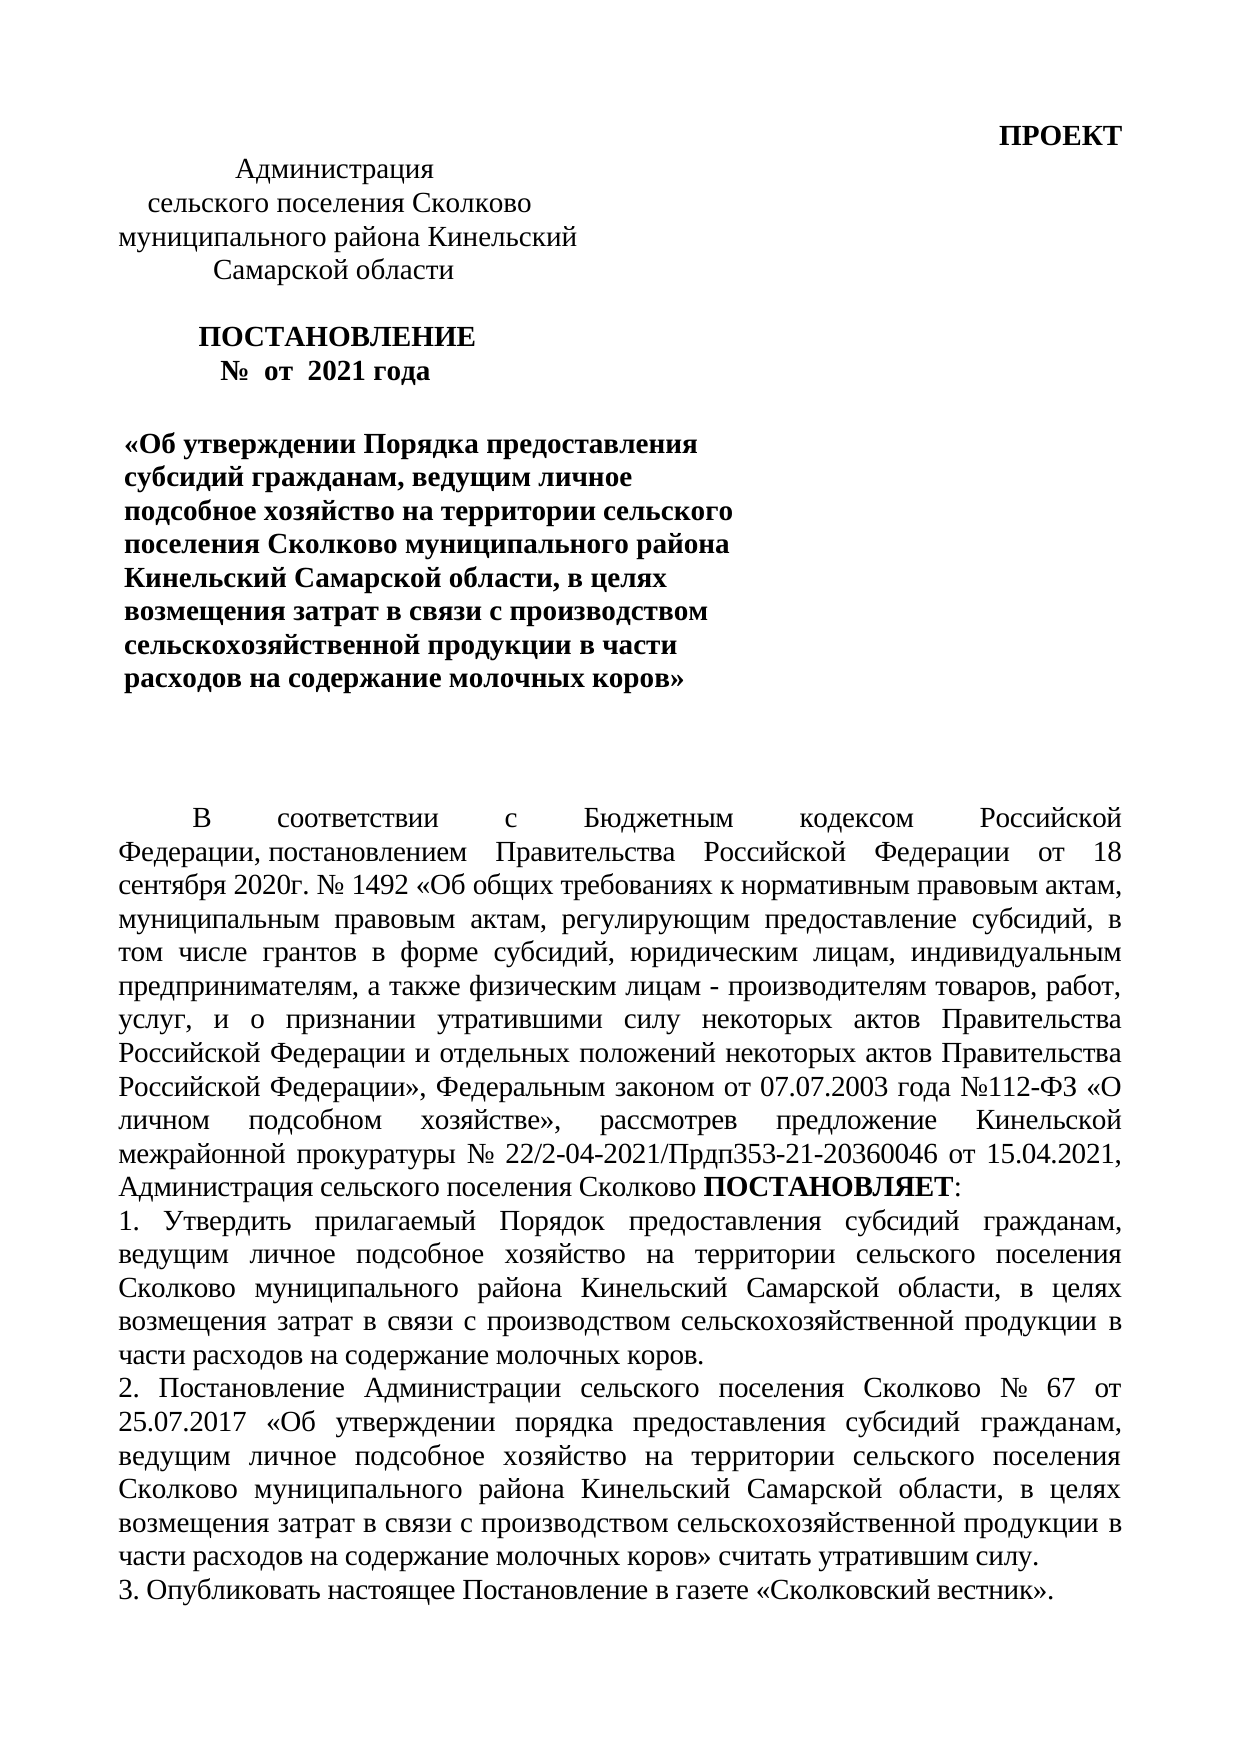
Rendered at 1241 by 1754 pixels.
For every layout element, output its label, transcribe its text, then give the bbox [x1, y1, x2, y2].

text сельского поселения Сколково [118, 185, 1122, 219]
text ПОСТАНОВЛЕНИЕ [118, 319, 1122, 353]
text № от 2021 года [118, 353, 1122, 386]
text 2. Постановление Администрации сельского поселения Сколково № 67 от 25.07.2017 «Об утверждении порядка предоставления субсидий гражданам, ведущим личное подсобное хозяйство на территории сельского поселения Сколково муниципального района Кинельский Самарской области, в целях возмещения затрат в связи с производством сельскохозяйственной продукции в части расходов на содержание молочных коров» считать утратившим силу. [118, 1371, 1122, 1572]
text В соответствии с Бюджетным кодексом Российской Федерации, постановлением Правительства Российской Федерации от 18 сентября 2020г. № 1492 «Об общих требованиях к нормативным правовым актам, муниципальным правовым актам, регулирующим предоставление субсидий, в том числе грантов в форме субсидий, юридическим лицам, индивидуальным предпринимателям, а также физическим лицам - производителям товаров, работ, услуг, и о признании утратившими силу некоторых актов Правительства Российской Федерации и отдельных положений некоторых актов Правительства Российской Федерации», Федеральным законом от 07.07.2003 года №112-ФЗ «О личном подсобном хозяйстве», рассмотрев предложение Кинельской межрайонной прокуратуры № 22/2-04-2021/Прдп353-21-20360046 от 15.04.2021, Администрация сельского поселения Сколково ПОСТАНОВЛЯЕТ: [118, 800, 1122, 1203]
text муниципального района Кинельский [118, 219, 1122, 252]
text Самарской области [118, 252, 1122, 286]
text Администрация [118, 152, 1122, 185]
table_header «Об утверждении Порядка предоставления субсидий гражданам, ведущим личное подсобное хозяйство на территории сельского поселения Сколково муниципального района Кинельский Самарской области, в целях возмещения затрат в связи с производством сельскохозяйственной продукции в части расходов на содержание молочных коров» [118, 420, 770, 700]
text 1. Утвердить прилагаемый Порядок предоставления субсидий гражданам, ведущим личное подсобное хозяйство на территории сельского поселения Сколково муниципального района Кинельский Самарской области, в целях возмещения затрат в связи с производством сельскохозяйственной продукции в части расходов на содержание молочных коров. [118, 1203, 1122, 1371]
text 3. Опубликовать настоящее Постановление в газете «Сколковский вестник». [118, 1572, 1122, 1605]
text ПРОЕКТ [118, 118, 1122, 152]
